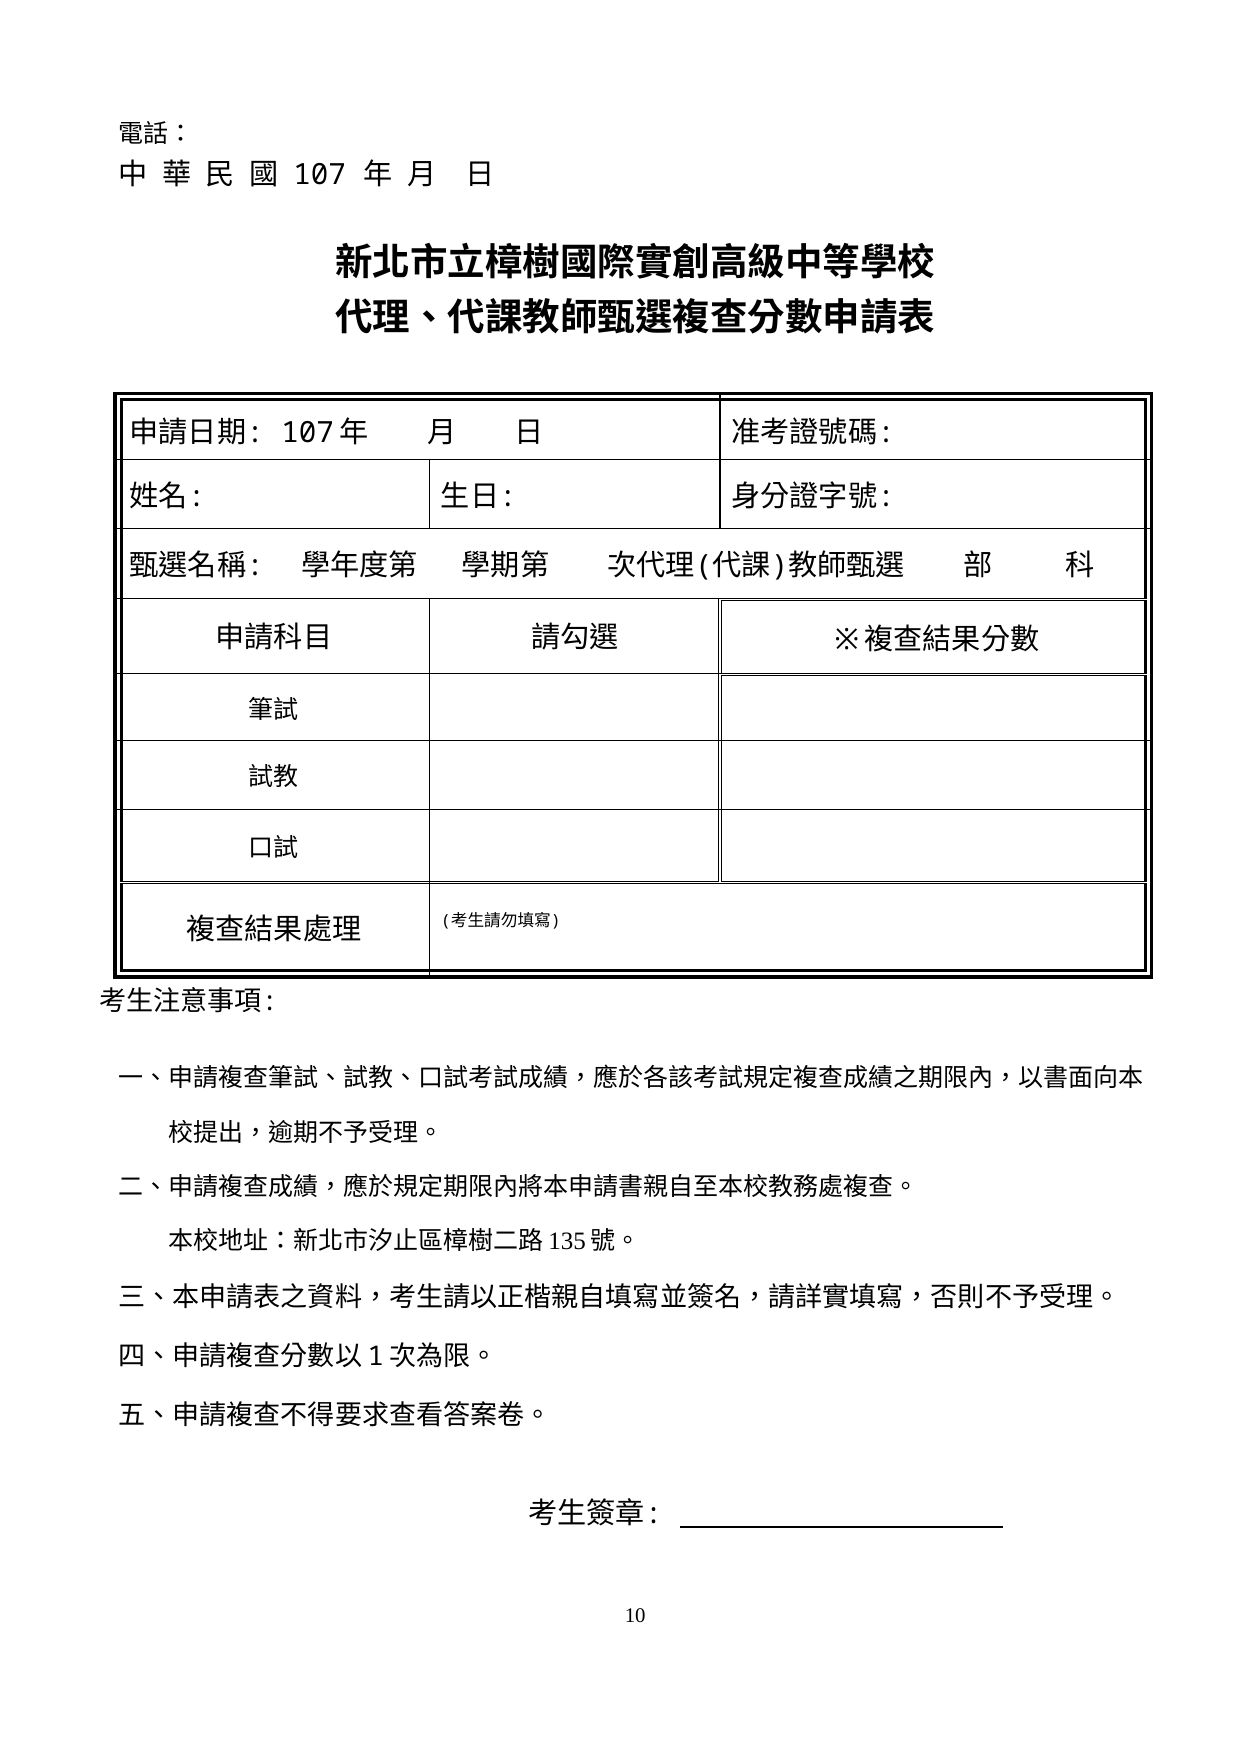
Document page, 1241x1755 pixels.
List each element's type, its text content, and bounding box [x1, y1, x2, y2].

text 考生簽章: [99, 1492, 1152, 1531]
table_cell [430, 810, 718, 881]
text 考生注意事項: [99, 978, 1152, 1018]
table_cell (考生請勿填寫) [430, 884, 1144, 969]
text 五、申請複查不得要求查看答案卷。 [118, 1393, 1152, 1432]
table_cell [430, 741, 718, 808]
table_cell 複查結果處理 [123, 884, 429, 969]
table_cell 甄選名稱: 學年度第 學期第 次代理(代課)教師甄選 部 科 [123, 529, 1144, 598]
table_cell 試教 [123, 741, 429, 808]
table_header 申請日期: 107年 月 日 [118, 395, 719, 458]
table_cell 姓名: [123, 460, 429, 528]
table_cell 請勾選 [430, 599, 718, 672]
table_cell 筆試 [123, 674, 429, 739]
table_cell [722, 810, 1144, 881]
text 四、申請複查分數以1次為限。 [118, 1334, 1152, 1373]
table_cell [722, 676, 1144, 739]
text 三、本申請表之資料，考生請以正楷親自填寫並簽名，請詳實填寫，否則不予受理。 [118, 1275, 1152, 1314]
table_cell [722, 741, 1144, 808]
table_cell 口試 [123, 810, 429, 881]
table_cell ※複查結果分數 [722, 601, 1144, 672]
text 電話： [118, 113, 1152, 150]
table_cell [430, 674, 718, 739]
text 二、申請複查成績，應於規定期限內將本申請書親自至本校教務處複查。 [118, 1166, 1152, 1203]
text 本校地址：新北市汐止區樟樹二路135號。 [143, 1221, 1152, 1257]
table_cell 身分證字號: [721, 460, 1144, 528]
table_header 准考證號碼: [721, 395, 1148, 458]
table_cell 申請科目 [123, 599, 429, 672]
text 新北市立樟樹國際實創高級中等學校 [118, 232, 1152, 287]
text 中 華 民 國 107 年 月 日 [118, 150, 1152, 193]
text 一、申請複查筆試、試教、口試考試成績，應於各該考試規定複查成績之期限內，以書面向本校提出，逾期不予受理。 [118, 1058, 1152, 1148]
text 代理、代課教師甄選複查分數申請表 [118, 287, 1152, 341]
table_cell 生日: [430, 460, 719, 528]
